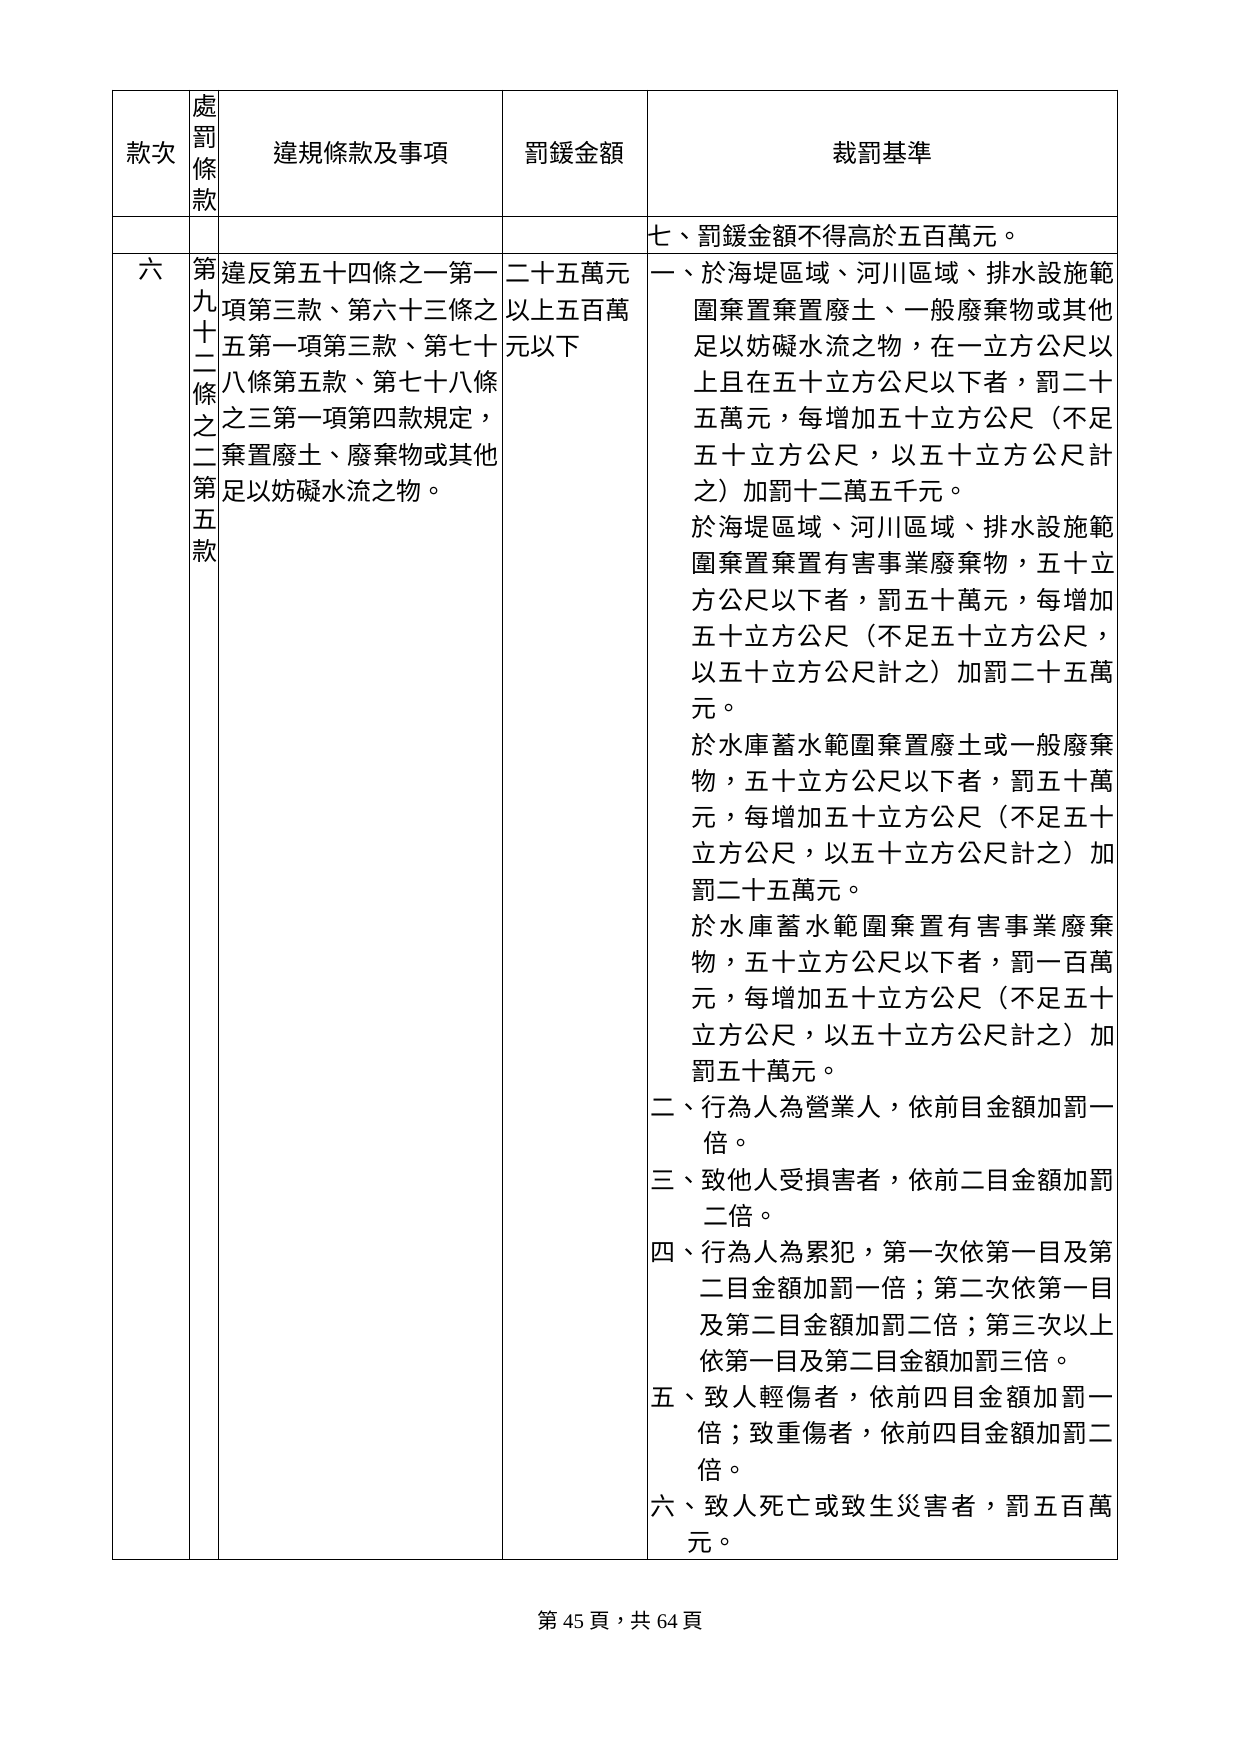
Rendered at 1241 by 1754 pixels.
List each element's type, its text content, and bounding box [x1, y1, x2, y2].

table_header 處罰條款 [190, 91, 218, 216]
table_header 罰鍰金額 [503, 91, 647, 216]
table_header 裁罰基準 [648, 91, 1117, 216]
table_cell 一、於海堤區域、河川區域、排水設施範圍棄置棄置廢土、一般廢棄物或其他足以妨礙水流之物，在一立方公尺以上且在五十立方公尺以下者，罰二十五萬元，每增加五十立方公尺（不足五十立方公尺，以五十立方公尺計之）加罰十二萬五千元。 於海堤區域、河川區域、排水設施範圍棄置棄置有害事業廢棄物，五十立方公尺以下者，罰五十萬元，每增加五十立方公尺（不足五十立方公尺，以五十立方公尺計之）加罰二十五萬元。 於水庫蓄水範圍棄置廢土或一般廢棄物，五十立方公尺以下者，罰五十萬元，每增加五十立方公尺（不足五十立方公尺，以五十立方公尺計之）加罰二十五萬元。 於水庫蓄水範圍棄置有害事業廢棄物，五十立方公尺以下者，罰一百萬元，每增加五十立方公尺（不足五十立方公尺，以五十立方公尺計之）加罰五十萬元。 二、行為人為營業人，依前目金額加罰一倍。 三、致他人受損害者，依前二目金額加罰二倍。 四、行為人為累犯，第一次依第一目及第二目金額加罰一倍；第二次依第一目及第二目金額加罰二倍；第三次以上依第一目及第二目金額加罰三倍。 五、致人輕傷者，依前四目金額加罰一倍；致重傷者，依前四目金額加罰二倍。 六、致人死亡或致生災害者，罰五百萬元。 [648, 254, 1117, 1559]
table_header 違規條款及事項 [219, 91, 502, 216]
table_cell [219, 217, 502, 253]
table_cell [113, 217, 189, 253]
table_cell 違反第五十四條之一第一項第三款、第六十三條之五第一項第三款、第七十八條第五款、第七十八條之三第一項第四款規定，棄置廢土、廢棄物或其他足以妨礙水流之物。 [219, 254, 502, 1559]
table_cell [190, 217, 218, 253]
table_header 款次 [113, 91, 189, 216]
table_cell [503, 217, 647, 253]
table_cell 六 [113, 254, 189, 1559]
table_cell 第九十二條之二第五款 [190, 254, 218, 1559]
table_cell 二十五萬元以上五百萬元以下 [503, 254, 647, 1559]
table_cell 七、罰鍰金額不得高於五百萬元。 [648, 217, 1117, 253]
